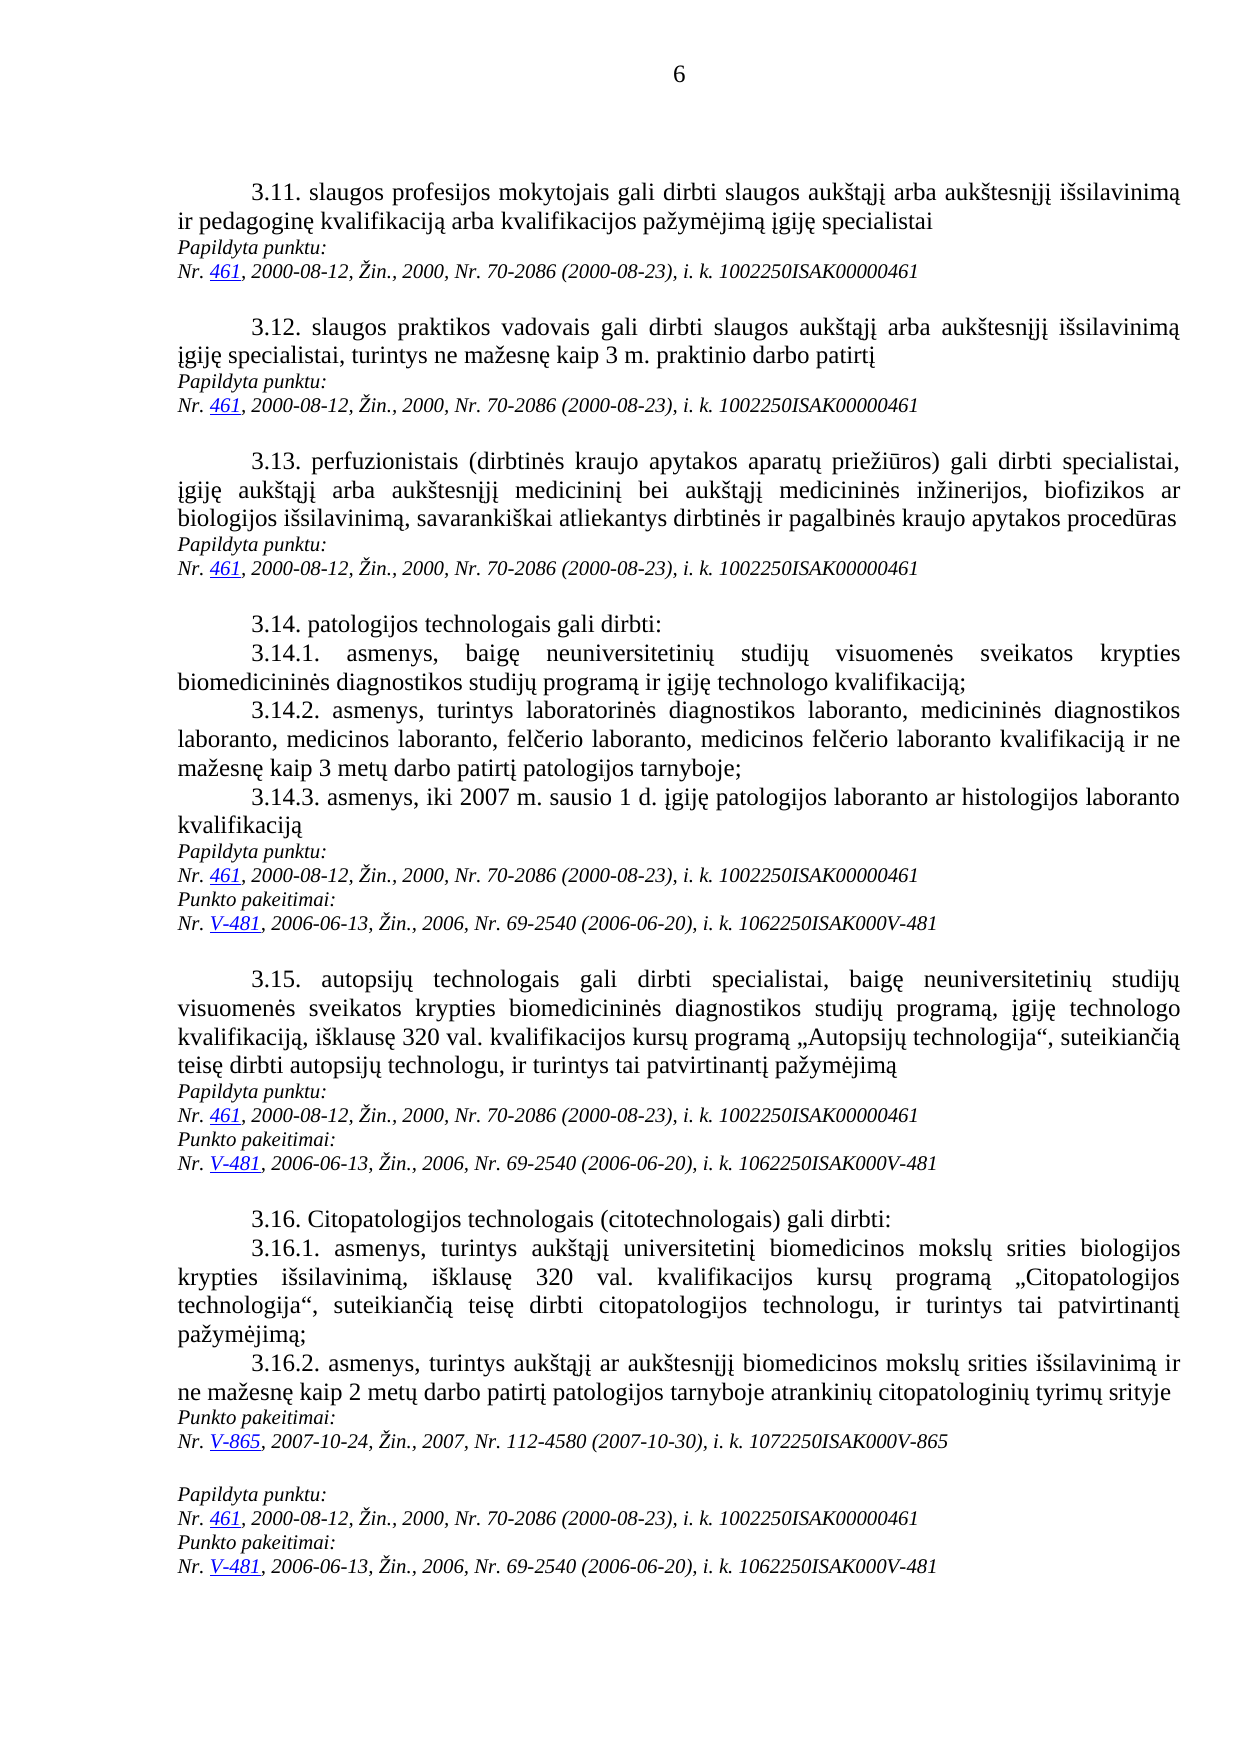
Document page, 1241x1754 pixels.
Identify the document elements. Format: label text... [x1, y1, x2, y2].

text 3.11. slaugos profesijos mokytojais gali dirbti slaugos aukštąjį arba aukštesnįjį išsilavinimą ir pedagoginę kvalifikaciją arba kvalifikacijos pažymėjimą įgiję specialistai [177, 177, 1181, 235]
text 3.14.2. asmenys, turintys laboratorinės diagnostikos laboranto, medicininės diagnostikos laboranto, medicinos laboranto, felčerio laboranto, medicinos felčerio laboranto kvalifikaciją ir ne mažesnę kaip 3 metų darbo patirtį patologijos tarnyboje; [177, 695, 1181, 782]
text Punkto pakeitimai: [177, 1127, 1181, 1151]
text Punkto pakeitimai: [177, 1405, 1181, 1429]
text Papildyta punktu: [177, 532, 1181, 556]
text Nr. V-481, 2006-06-13, Žin., 2006, Nr. 69-2540 (2006-06-20), i. k. 1062250ISAK000V-481 [177, 1151, 1181, 1175]
text 3.16.2. asmenys, turintys aukštąjį ar aukštesnįjį biomedicinos mokslų srities išsilavinimą ir ne mažesnę kaip 2 metų darbo patirtį patologijos tarnyboje atrankinių citopatologinių tyrimų srityje [177, 1348, 1181, 1405]
text Nr. 461, 2000-08-12, Žin., 2000, Nr. 70-2086 (2000-08-23), i. k. 1002250ISAK00000461 [177, 259, 1181, 283]
text Papildyta punktu: [177, 369, 1181, 393]
text 3.16. Citopatologijos technologais (citotechnologais) gali dirbti: [177, 1204, 1181, 1233]
text Nr. 461, 2000-08-12, Žin., 2000, Nr. 70-2086 (2000-08-23), i. k. 1002250ISAK00000461 [177, 1506, 1181, 1530]
text Papildyta punktu: [177, 1079, 1181, 1103]
text Nr. 461, 2000-08-12, Žin., 2000, Nr. 70-2086 (2000-08-23), i. k. 1002250ISAK00000461 [177, 1103, 1181, 1127]
text Nr. V-865, 2007-10-24, Žin., 2007, Nr. 112-4580 (2007-10-30), i. k. 1072250ISAK000V-865 [177, 1429, 1181, 1453]
text Punkto pakeitimai: [177, 1530, 1181, 1554]
text Nr. 461, 2000-08-12, Žin., 2000, Nr. 70-2086 (2000-08-23), i. k. 1002250ISAK00000461 [177, 393, 1181, 417]
text 3.14.1. asmenys, baigę neuniversitetinių studijų visuomenės sveikatos krypties biomedicininės diagnostikos studijų programą ir įgiję technologo kvalifikaciją; [177, 638, 1181, 695]
text 3.14. patologijos technologais gali dirbti: [177, 609, 1181, 638]
text Nr. V-481, 2006-06-13, Žin., 2006, Nr. 69-2540 (2006-06-20), i. k. 1062250ISAK000V-481 [177, 911, 1181, 935]
text 3.15. autopsijų technologais gali dirbti specialistai, baigę neuniversitetinių studijų visuomenės sveikatos krypties biomedicininės diagnostikos studijų programą, įgiję technologo kvalifikaciją, išklausę 320 val. kvalifikacijos kursų programą „Autopsijų technologija“, suteikiančią teisę dirbti autopsijų technologu, ir turintys tai patvirtinantį pažymėjimą [177, 964, 1181, 1079]
text Papildyta punktu: [177, 235, 1181, 259]
text Nr. 461, 2000-08-12, Žin., 2000, Nr. 70-2086 (2000-08-23), i. k. 1002250ISAK00000461 [177, 556, 1181, 580]
text Nr. 461, 2000-08-12, Žin., 2000, Nr. 70-2086 (2000-08-23), i. k. 1002250ISAK00000461 [177, 863, 1181, 887]
text 3.16.1. asmenys, turintys aukštąjį universitetinį biomedicinos mokslų srities biologijos krypties išsilavinimą, išklausę 320 val. kvalifikacijos kursų programą „Citopatologijos technologija“, suteikiančią teisę dirbti citopatologijos technologu, ir turintys tai patvirtinantį pažymėjimą; [177, 1233, 1181, 1348]
text Papildyta punktu: [177, 839, 1181, 863]
text 3.12. slaugos praktikos vadovais gali dirbti slaugos aukštąjį arba aukštesnįjį išsilavinimą įgiję specialistai, turintys ne mažesnę kaip 3 m. praktinio darbo patirtį [177, 312, 1181, 369]
text Papildyta punktu: [177, 1482, 1181, 1506]
text Nr. V-481, 2006-06-13, Žin., 2006, Nr. 69-2540 (2006-06-20), i. k. 1062250ISAK000V-481 [177, 1554, 1181, 1578]
text 3.13. perfuzionistais (dirbtinės kraujo apytakos aparatų priežiūros) gali dirbti specialistai, įgiję aukštąjį arba aukštesnįjį medicininį bei aukštąjį medicininės inžinerijos, biofizikos ar biologijos išsilavinimą, savarankiškai atliekantys dirbtinės ir pagalbinės kraujo apytakos procedūras [177, 446, 1181, 532]
text 3.14.3. asmenys, iki 2007 m. sausio 1 d. įgiję patologijos laboranto ar histologijos laboranto kvalifikaciją [177, 782, 1181, 839]
text Punkto pakeitimai: [177, 887, 1181, 911]
